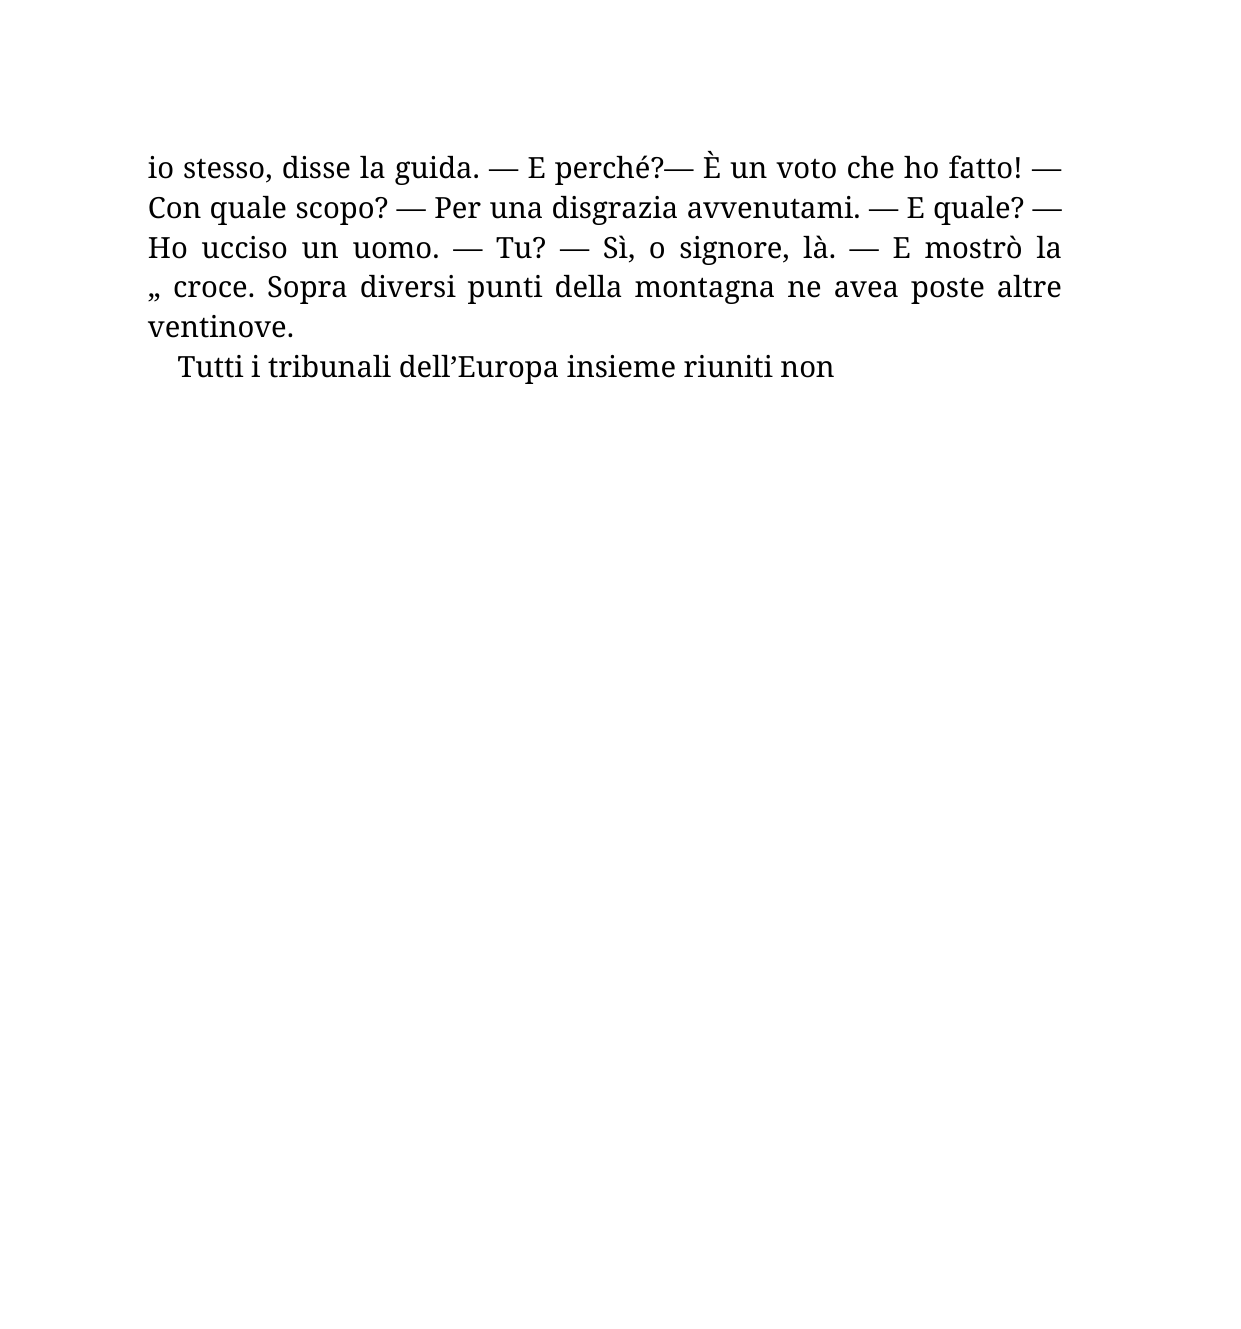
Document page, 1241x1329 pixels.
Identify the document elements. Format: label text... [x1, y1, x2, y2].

text io stesso, disse la guida. — E perché?— È un voto che ho fatto! — Con quale scopo? — Per una disgrazia avvenutami. — E quale? — Ho ucciso un uomo. — Tu? — Sì, o signore, là. — E mostrò la „ croce. Sopra diversi punti della montagna ne avea poste altre ventinove. [148, 148, 1063, 346]
text Tutti i tribunali dell’Europa insieme riuniti non [148, 346, 1063, 386]
